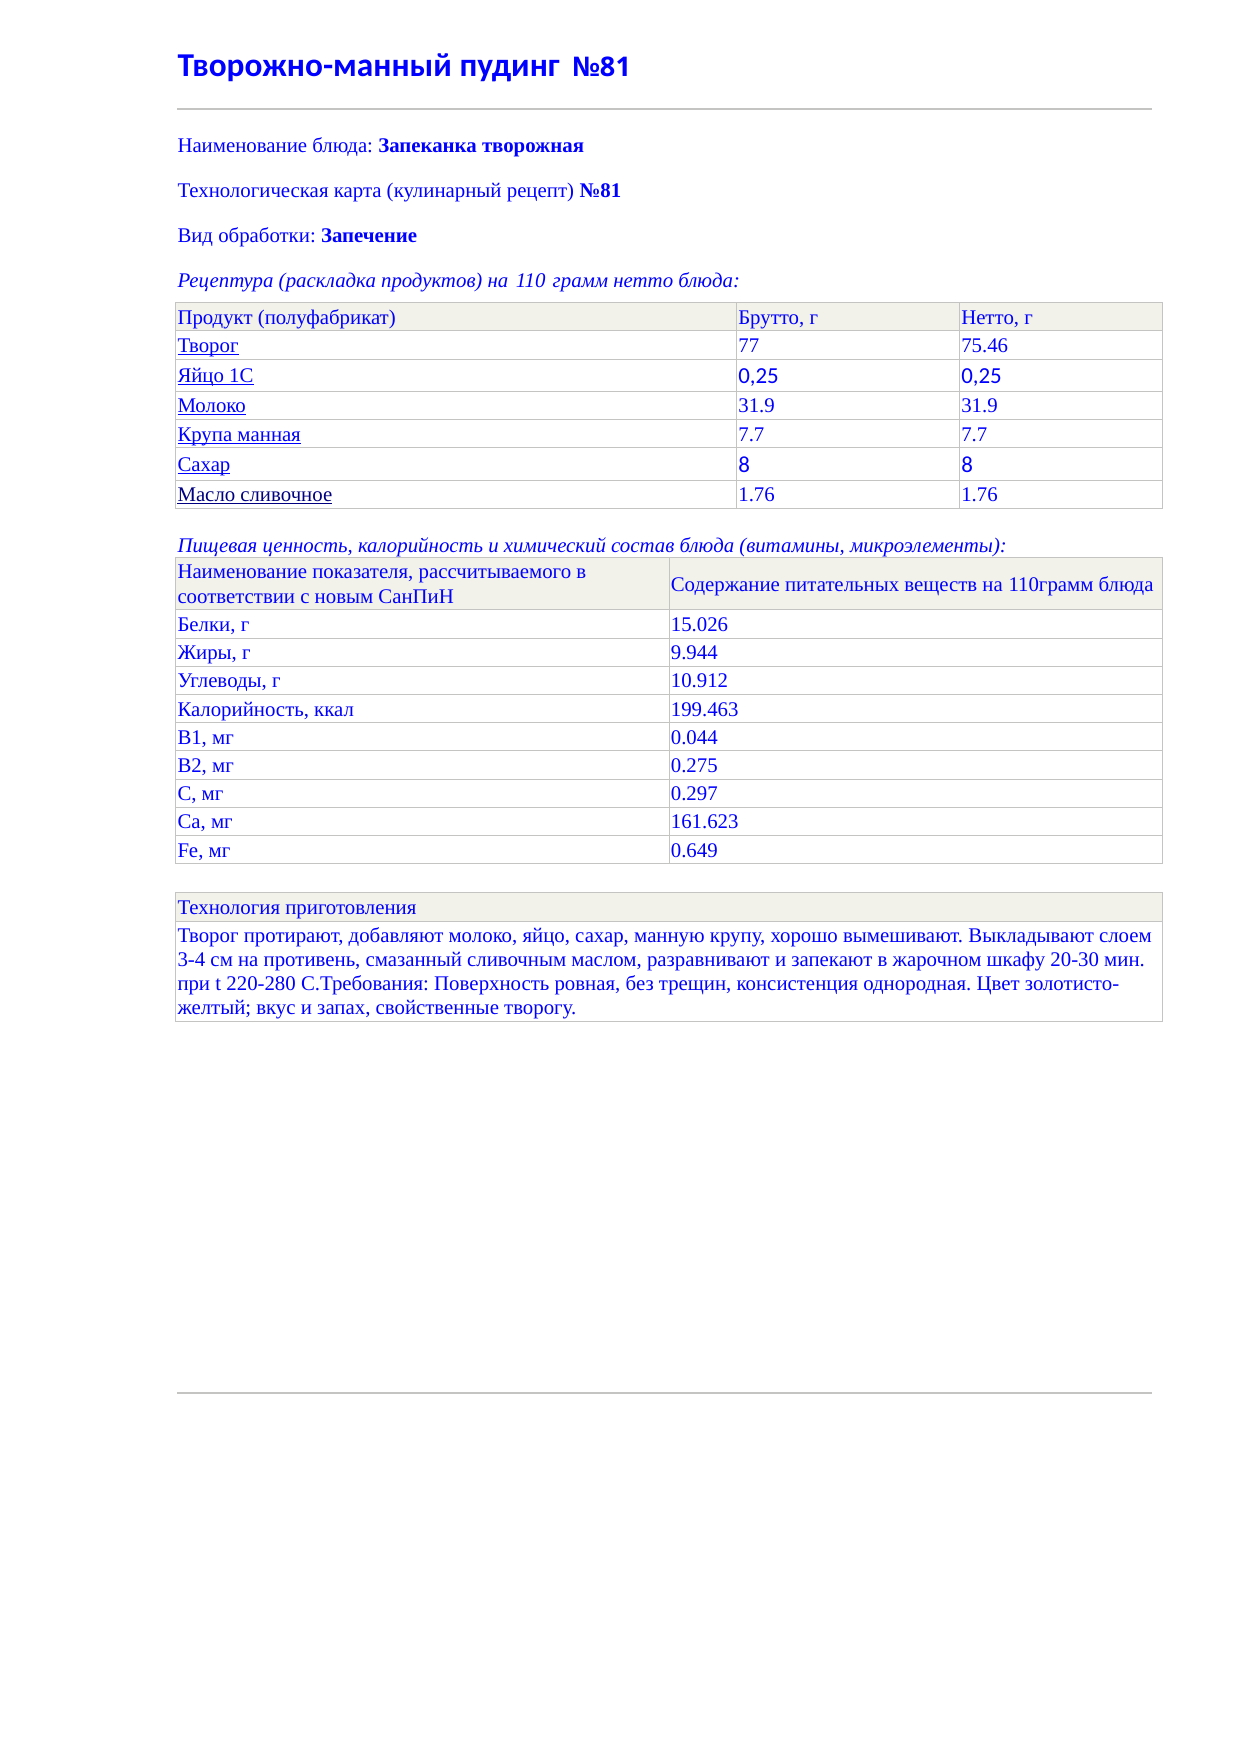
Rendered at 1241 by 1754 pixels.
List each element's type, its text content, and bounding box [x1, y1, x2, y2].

table_cell 0,25 [960, 360, 1162, 391]
text Пищевая ценность, калорийность и химический состав блюда (витамины, микроэлементы): [177, 509, 1152, 557]
table_cell 77 [737, 331, 959, 359]
table_header Технология приготовления [176, 893, 1162, 921]
table_cell Ca, мг [176, 808, 669, 835]
table_cell 199.463 [670, 695, 1162, 722]
table_cell Белки, г [176, 610, 669, 637]
text Рецептура (раскладка продуктов) на 110 грамм нетто блюда: [177, 268, 1152, 292]
table_cell B1, мг [176, 723, 669, 750]
table_cell C, мг [176, 780, 669, 807]
table_cell 7.7 [737, 420, 959, 447]
table_cell 161.623 [670, 808, 1162, 835]
text Творожно-манный пудинг №81 [177, 44, 1152, 108]
table_header Содержание питательных веществ на 110грамм блюда [670, 558, 1162, 609]
text Технологическая карта (кулинарный рецепт) №81 [177, 178, 1152, 202]
table_cell Жиры, г [176, 639, 669, 666]
table_cell Масло сливочное [176, 481, 736, 508]
table_cell 0.649 [670, 836, 1162, 863]
table_cell Крупа манная [176, 420, 736, 447]
table_header Наименование показателя, рассчитываемого в соответствии с новым СанПиН [176, 558, 669, 609]
text Наименование блюда: Запеканка творожная [177, 133, 1152, 157]
table_cell B2, мг [176, 751, 669, 778]
table_header Нетто, г [960, 303, 1162, 330]
table_cell 9.944 [670, 639, 1162, 666]
table_cell Калорийность, ккал [176, 695, 669, 722]
table_cell 31.9 [737, 392, 959, 419]
table_cell 8 [960, 448, 1162, 479]
table_header Брутто, г [737, 303, 959, 330]
table_cell 8 [737, 448, 959, 479]
table_cell Углеводы, г [176, 667, 669, 694]
text Вид обработки: Запечение [177, 223, 1152, 247]
table_cell 0,25 [737, 360, 959, 391]
table_header Продукт (полуфабрикат) [176, 303, 736, 330]
table_cell Fe, мг [176, 836, 669, 863]
table_cell 15.026 [670, 610, 1162, 637]
table_cell 0.044 [670, 723, 1162, 750]
table_cell 0.275 [670, 751, 1162, 778]
table_cell 75.46 [960, 331, 1162, 359]
table_cell 1.76 [737, 481, 959, 508]
table_cell 31.9 [960, 392, 1162, 419]
table_cell 0.297 [670, 780, 1162, 807]
table_cell Молоко [176, 392, 736, 419]
table_cell Яйцо 1С [176, 360, 736, 391]
table_cell Творог протирают, добавляют молоко, яйцо, сахар, манную крупу, хорошо вымешивают. Выкладывают слоем 3-4 см на противень, смазанный сливочным маслом, разравнивают и запекают в жарочном шкафу 20-30 мин. при t 220-280 С.Требования: Поверхность ровная, без трещин, консистенция однородная. Цвет золотисто-желтый; вкус и запах, свойственные творогу. [176, 922, 1162, 1021]
table_cell 7.7 [960, 420, 1162, 447]
table_cell 10.912 [670, 667, 1162, 694]
table_cell Сахар [176, 448, 736, 479]
table_cell Творог [176, 331, 736, 359]
table_cell 1.76 [960, 481, 1162, 508]
